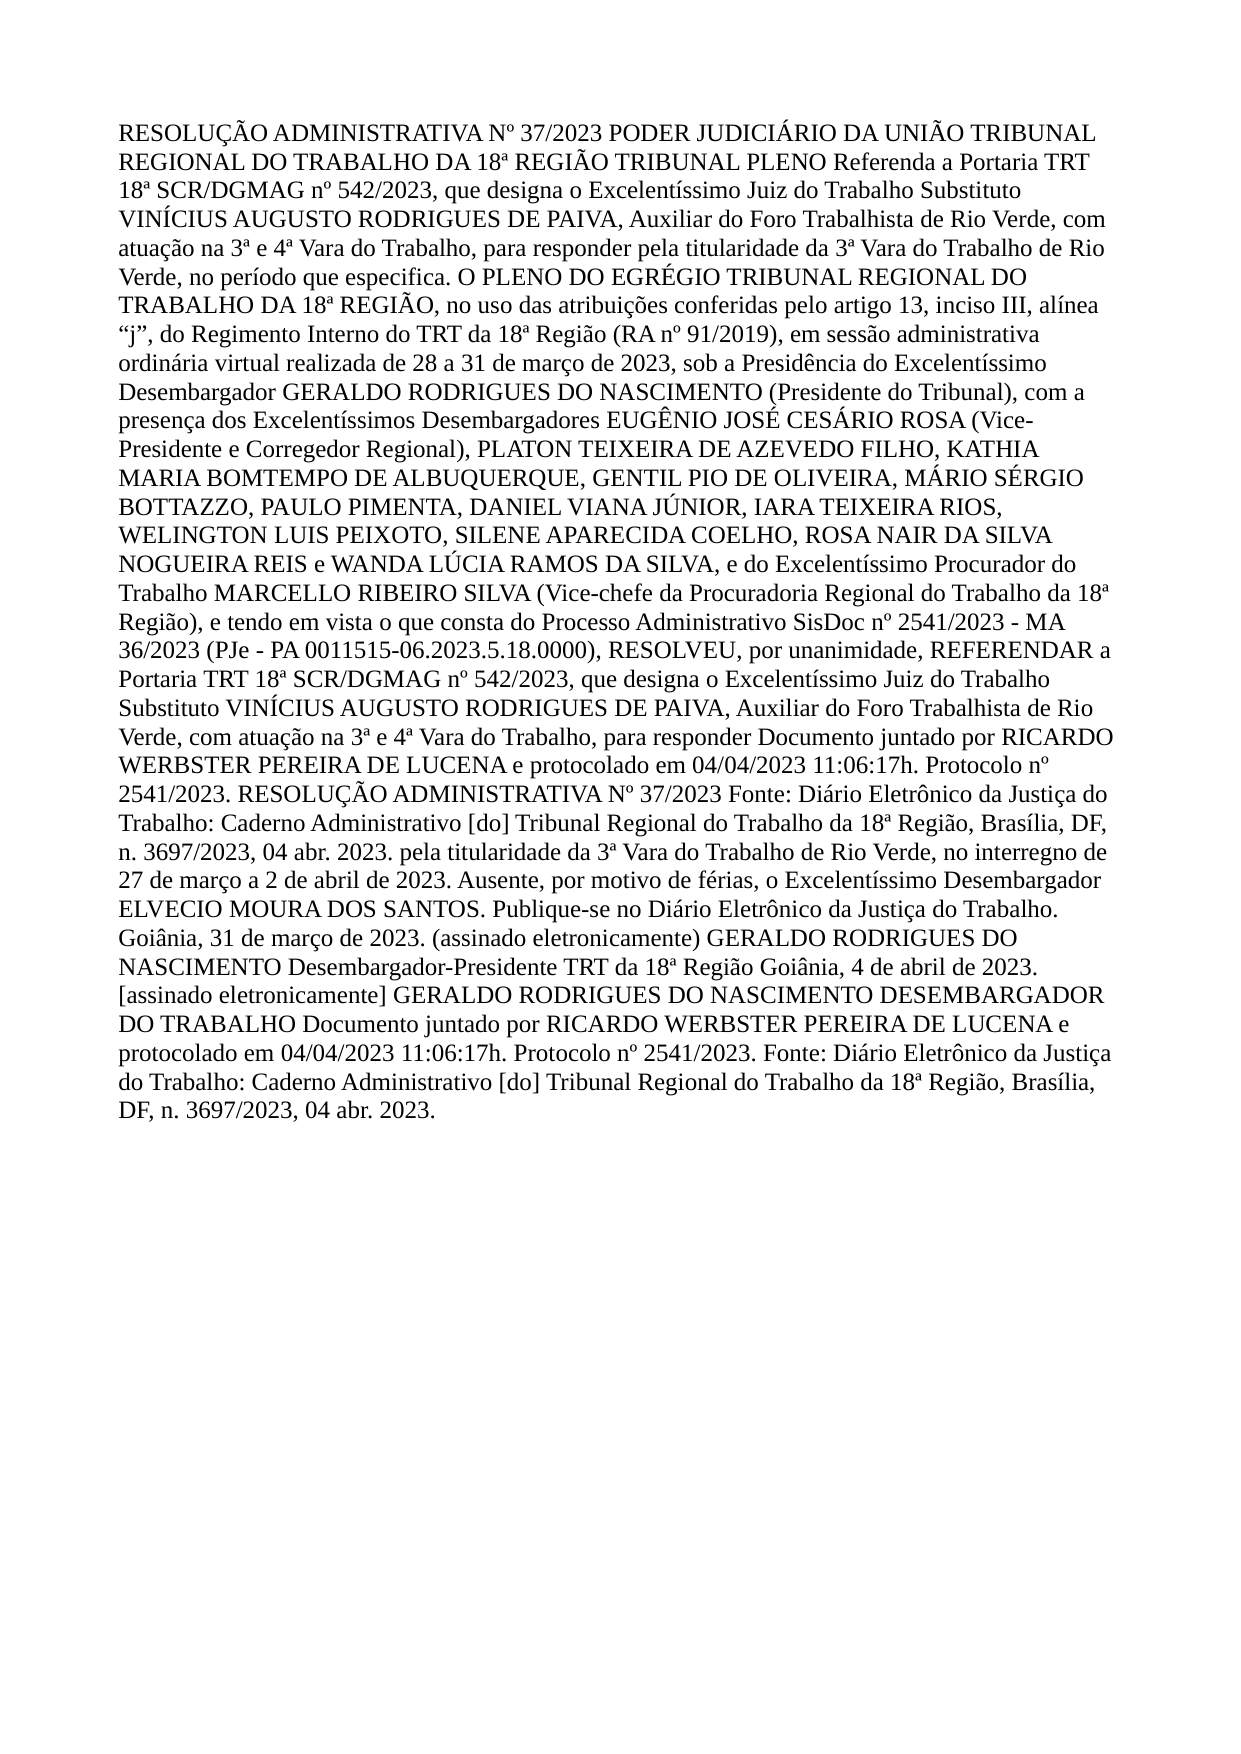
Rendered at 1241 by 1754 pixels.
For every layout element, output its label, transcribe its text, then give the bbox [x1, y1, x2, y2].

text RESOLUÇÃO ADMINISTRATIVA Nº 37/2023 PODER JUDICIÁRIO DA UNIÃO TRIBUNAL REGIONAL DO TRABALHO DA 18ª REGIÃO TRIBUNAL PLENO Referenda a Portaria TRT 18ª SCR/DGMAG nº 542/2023, que designa o Excelentíssimo Juiz do Trabalho Substituto VINÍCIUS AUGUSTO RODRIGUES DE PAIVA, Auxiliar do Foro Trabalhista de Rio Verde, com atuação na 3ª e 4ª Vara do Trabalho, para responder pela titularidade da 3ª Vara do Trabalho de Rio Verde, no período que especifica. O PLENO DO EGRÉGIO TRIBUNAL REGIONAL DO TRABALHO DA 18ª REGIÃO, no uso das atribuições conferidas pelo artigo 13, inciso III, alínea “j”, do Regimento Interno do TRT da 18ª Região (RA nº 91/2019), em sessão administrativa ordinária virtual realizada de 28 a 31 de março de 2023, sob a Presidência do Excelentíssimo Desembargador GERALDO RODRIGUES DO NASCIMENTO (Presidente do Tribunal), com a presença dos Excelentíssimos Desembargadores EUGÊNIO JOSÉ CESÁRIO ROSA (Vice-Presidente e Corregedor Regional), PLATON TEIXEIRA DE AZEVEDO FILHO, KATHIA MARIA BOMTEMPO DE ALBUQUERQUE, GENTIL PIO DE OLIVEIRA, MÁRIO SÉRGIO BOTTAZZO, PAULO PIMENTA, DANIEL VIANA JÚNIOR, IARA TEIXEIRA RIOS, WELINGTON LUIS PEIXOTO, SILENE APARECIDA COELHO, ROSA NAIR DA SILVA NOGUEIRA REIS e WANDA LÚCIA RAMOS DA SILVA, e do Excelentíssimo Procurador do Trabalho MARCELLO RIBEIRO SILVA (Vice-chefe da Procuradoria Regional do Trabalho da 18ª Região), e tendo em vista o que consta do Processo Administrativo SisDoc nº 2541/2023 - MA 36/2023 (PJe - PA 0011515-06.2023.5.18.0000), RESOLVEU, por unanimidade, REFERENDAR a Portaria TRT 18ª SCR/DGMAG nº 542/2023, que designa o Excelentíssimo Juiz do Trabalho Substituto VINÍCIUS AUGUSTO RODRIGUES DE PAIVA, Auxiliar do Foro Trabalhista de Rio Verde, com atuação na 3ª e 4ª Vara do Trabalho, para responder Documento juntado por RICARDO WERBSTER PEREIRA DE LUCENA e protocolado em 04/04/2023 11:06:17h. Protocolo nº 2541/2023. RESOLUÇÃO ADMINISTRATIVA Nº 37/2023 Fonte: Diário Eletrônico da Justiça do Trabalho: Caderno Administrativo [do] Tribunal Regional do Trabalho da 18ª Região, Brasília, DF, n. 3697/2023, 04 abr. 2023. pela titularidade da 3ª Vara do Trabalho de Rio Verde, no interregno de 27 de março a 2 de abril de 2023. Ausente, por motivo de férias, o Excelentíssimo Desembargador ELVECIO MOURA DOS SANTOS. Publique-se no Diário Eletrônico da Justiça do Trabalho. Goiânia, 31 de março de 2023. (assinado eletronicamente) GERALDO RODRIGUES DO NASCIMENTO Desembargador-Presidente TRT da 18ª Região Goiânia, 4 de abril de 2023. [assinado eletronicamente] GERALDO RODRIGUES DO NASCIMENTO DESEMBARGADOR DO TRABALHO Documento juntado por RICARDO WERBSTER PEREIRA DE LUCENA e protocolado em 04/04/2023 11:06:17h. Protocolo nº 2541/2023. Fonte: Diário Eletrônico da Justiça do Trabalho: Caderno Administrativo [do] Tribunal Regional do Trabalho da 18ª Região, Brasília, DF, n. 3697/2023, 04 abr. 2023. [118, 118, 1122, 1124]
